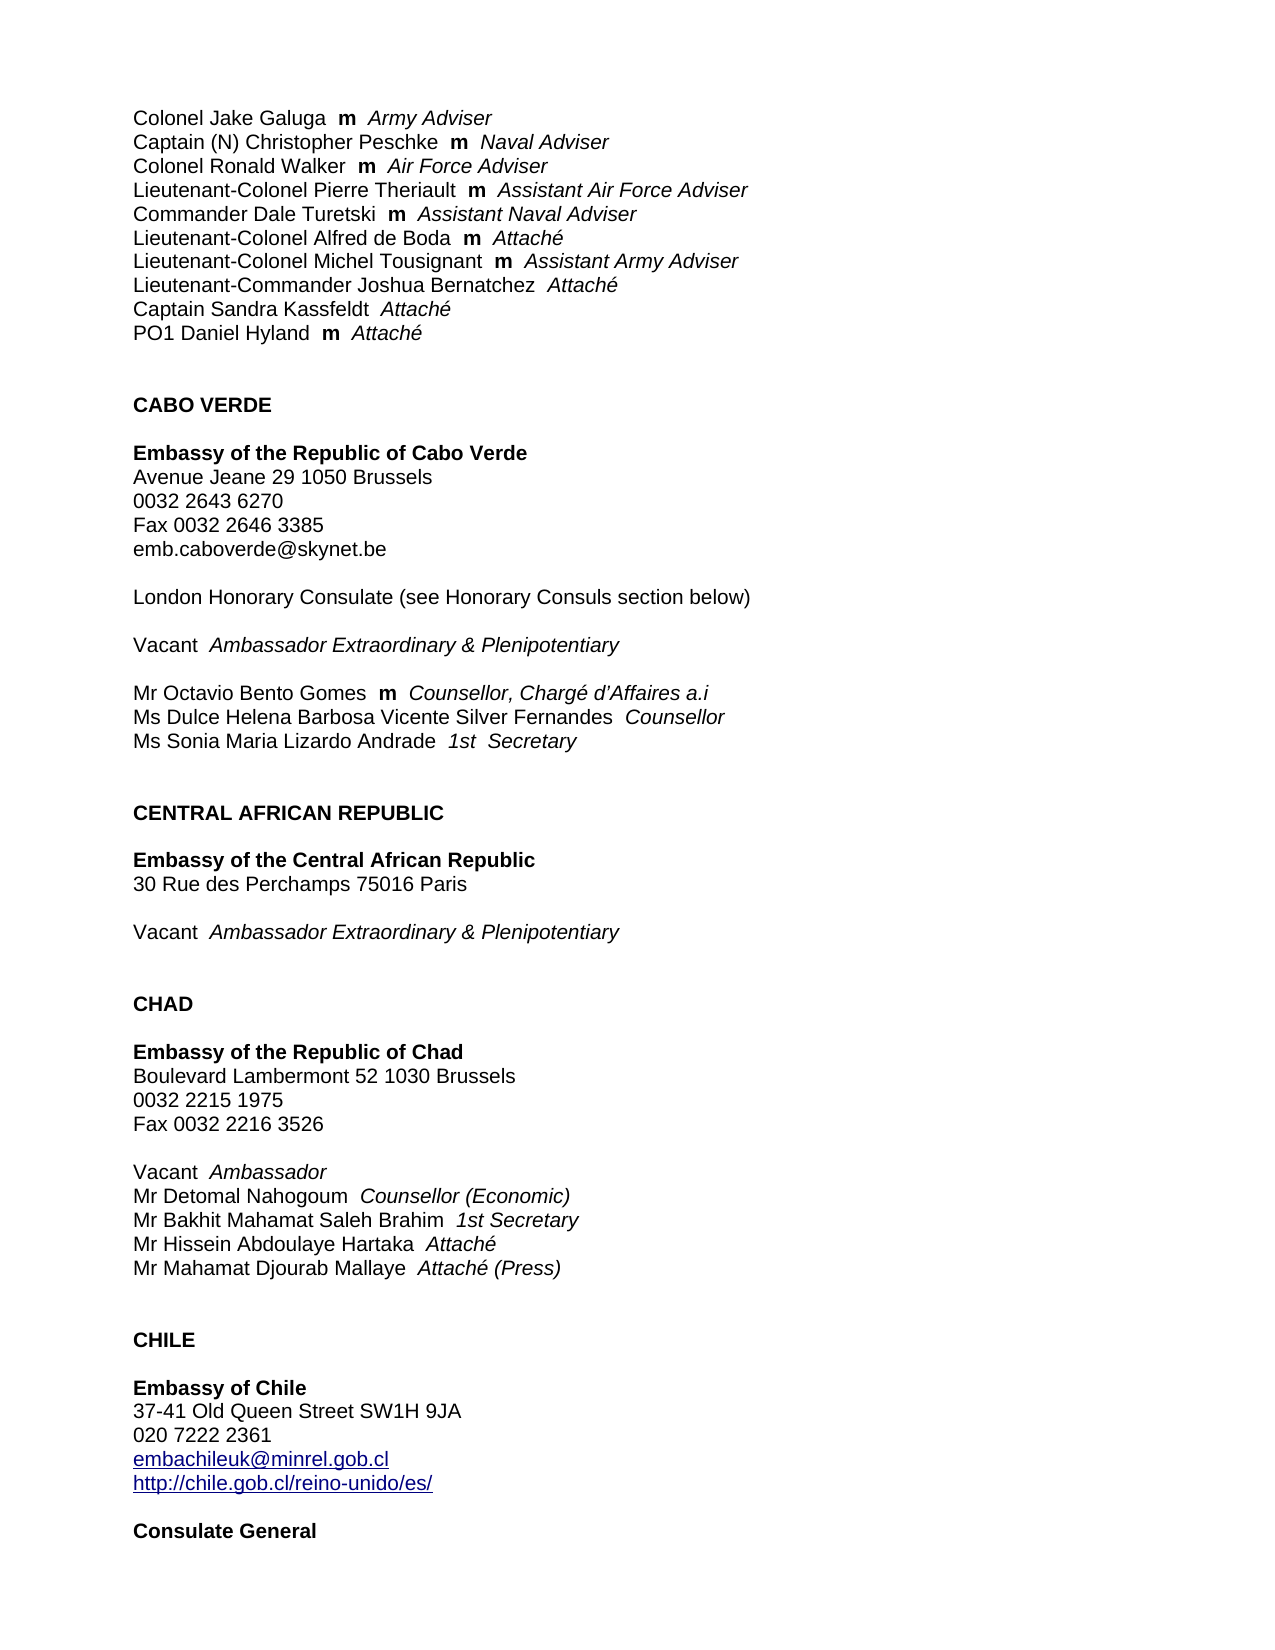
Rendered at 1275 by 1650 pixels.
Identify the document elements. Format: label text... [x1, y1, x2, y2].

text CHAD [133, 992, 1181, 1016]
text CHILE [133, 1327, 1181, 1351]
text Mr Hissein Abdoulaye Hartaka Attaché [133, 1232, 1181, 1256]
text Vacant Ambassador [133, 1160, 1181, 1184]
text 020 7222 2361 [133, 1423, 1181, 1447]
text Commander Dale Turetski m Assistant Naval Adviser [133, 201, 1181, 225]
text Ms Dulce Helena Barbosa Vicente Silver Fernandes Counsellor [133, 704, 1181, 728]
text Vacant Ambassador Extraordinary & Plenipotentiary [133, 920, 1181, 944]
text Lieutenant-Colonel Pierre Theriault m Assistant Air Force Adviser [133, 177, 1181, 201]
text Fax 0032 2216 3526 [133, 1112, 1181, 1136]
text Embassy of Chile [133, 1375, 1181, 1399]
text 30 Rue des Perchamps 75016 Paris [133, 872, 1181, 896]
subtitle CABO VERDE [133, 393, 1181, 417]
text embachileuk@minrel.gob.cl [133, 1447, 1181, 1471]
text Consulate General [133, 1519, 1181, 1543]
text Captain (N) Christopher Peschke m Naval Adviser [133, 129, 1181, 153]
text Fax 0032 2646 3385 [133, 513, 1181, 537]
subtitle Embassy of the Central African Republic [133, 848, 1181, 872]
text Captain Sandra Kassfeldt Attaché [133, 297, 1181, 321]
text 0032 2215 1975 [133, 1088, 1181, 1112]
text Ms Sonia Maria Lizardo Andrade 1st Secretary [133, 728, 1181, 752]
subtitle Embassy of the Republic of Chad [133, 1040, 1181, 1064]
text Mr Octavio Bento Gomes m Counsellor, Chargé d’Affaires a.i [133, 681, 1181, 704]
text Avenue Jeane 29 1050 Brussels [133, 465, 1181, 489]
text Lieutenant-Colonel Michel Tousignant m Assistant Army Adviser [133, 249, 1181, 273]
text CENTRAL AFRICAN REPUBLIC [133, 800, 1181, 824]
text PO1 Daniel Hyland m Attaché [133, 321, 1181, 345]
text Boulevard Lambermont 52 1030 Brussels [133, 1064, 1181, 1088]
text emb.caboverde@skynet.be [133, 537, 1181, 561]
text 37-41 Old Queen Street SW1H 9JA [133, 1399, 1181, 1423]
text Colonel Jake Galuga m Army Adviser [133, 106, 1181, 129]
subtitle Embassy of the Republic of Cabo Verde [133, 441, 1181, 465]
text http://chile.gob.cl/reino-unido/es/ [133, 1471, 1181, 1495]
text Lieutenant-Commander Joshua Bernatchez Attaché [133, 273, 1181, 297]
text Mr Detomal Nahogoum Counsellor (Economic) [133, 1184, 1181, 1208]
text Mr Mahamat Djourab Mallaye Attaché (Press) [133, 1256, 1181, 1279]
text Lieutenant-Colonel Alfred de Boda m Attaché [133, 225, 1181, 249]
text London Honorary Consulate (see Honorary Consuls section below) [133, 585, 1181, 609]
text 0032 2643 6270 [133, 489, 1181, 513]
text Mr Bakhit Mahamat Saleh Brahim 1st Secretary [133, 1208, 1181, 1232]
text Colonel Ronald Walker m Air Force Adviser [133, 153, 1181, 177]
text Vacant Ambassador Extraordinary & Plenipotentiary [133, 633, 1181, 657]
